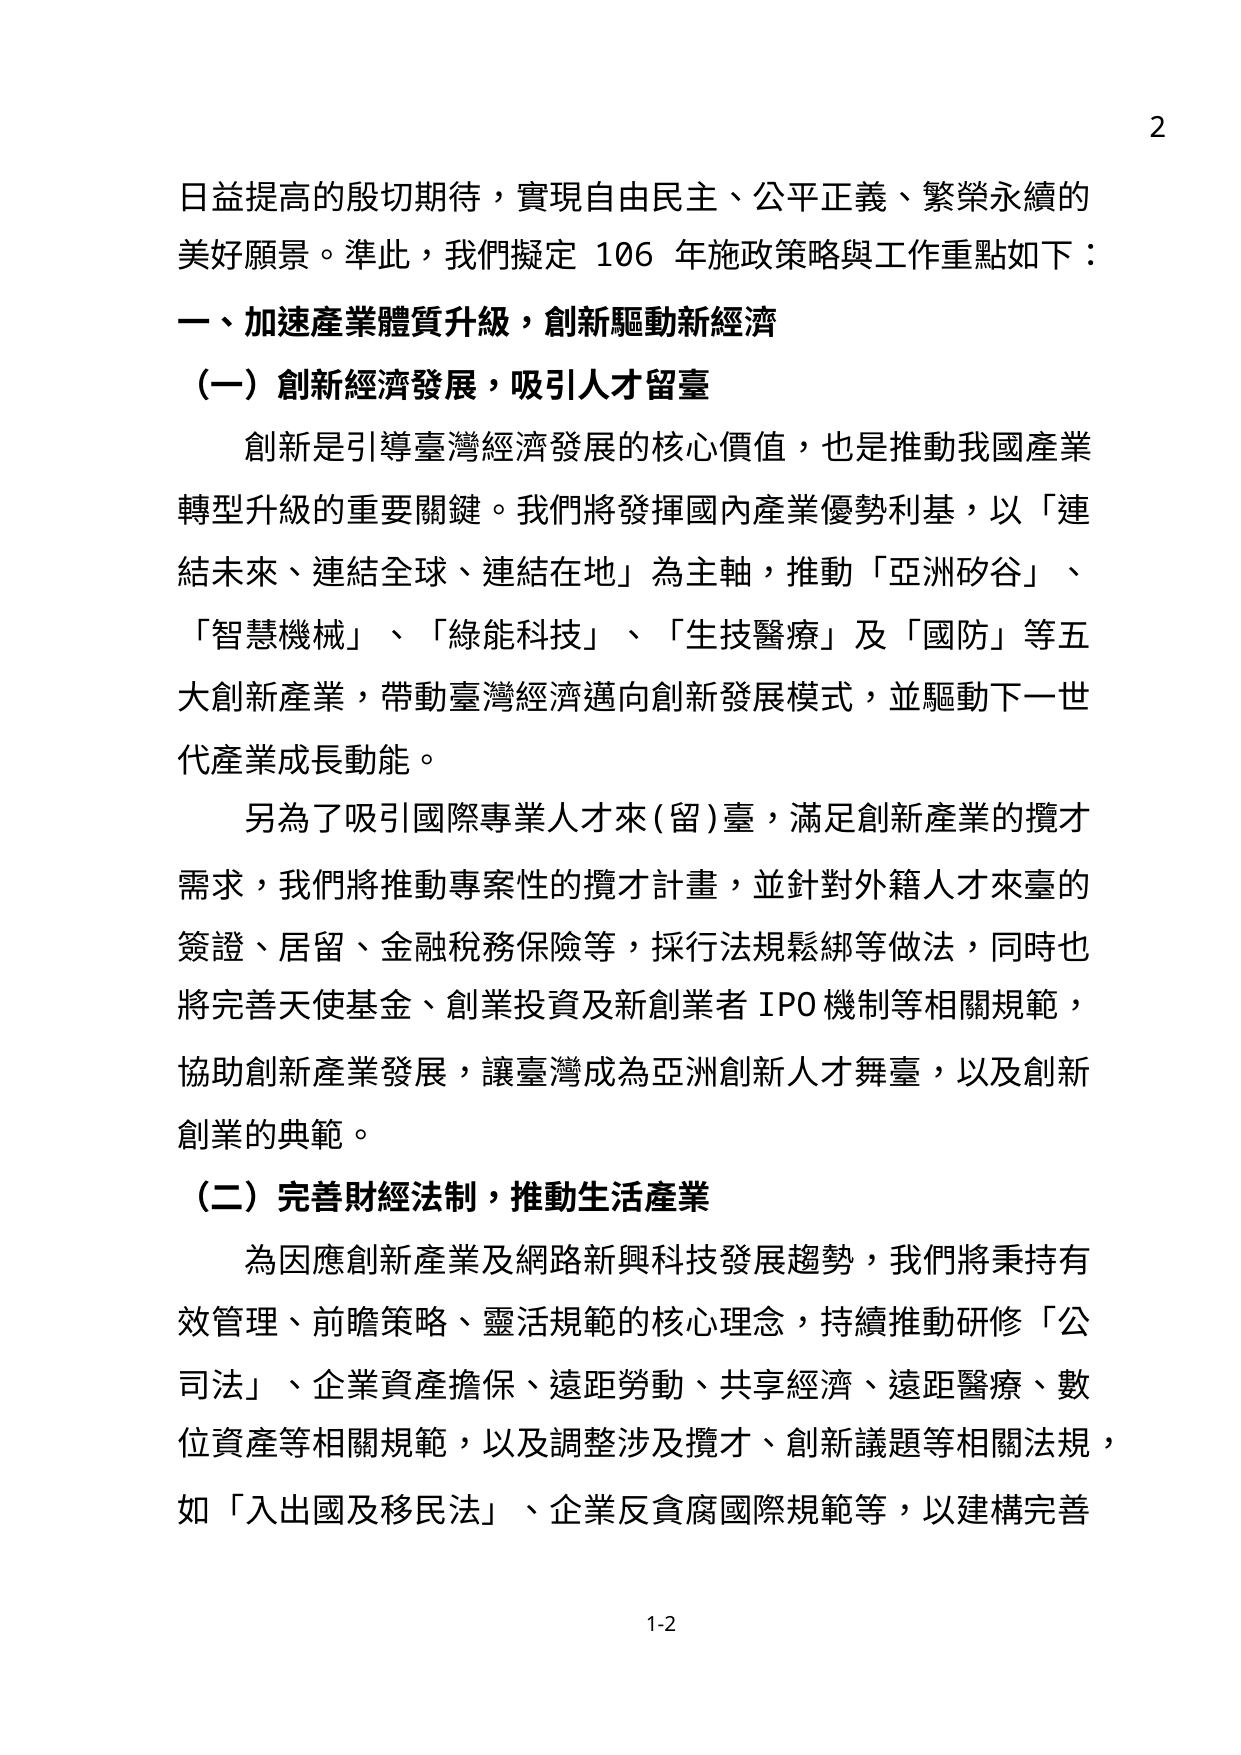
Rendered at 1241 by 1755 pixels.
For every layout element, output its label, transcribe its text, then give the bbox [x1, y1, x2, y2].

text 展望未來，政府的施政將以福國利民為最優先考量，在中央與地方一起合作，以及政府與人民共同努力之下，達成民眾日益提高的殷切期待，實現自由民主、公平正義、繁榮永續的美好願景。準此，我們擬定 106 年施政策略與工作重點如下： [177, 159, 1093, 284]
text 創新是引導臺灣經濟發展的核心價值，也是推動我國產業轉型升級的重要關鍵。我們將發揮國內產業優勢利基，以「連結未來、連結全球、連結在地」為主軸，推動「亞洲矽谷」、「智慧機械」、「綠能科技」、「生技醫療」及「國防」等五大創新產業，帶動臺灣經濟邁向創新發展模式，並驅動下一世代產業成長動能。 [177, 409, 1093, 784]
text （二）完善財經法制，推動生活產業 [177, 1159, 1093, 1222]
text 一、加速產業體質升級，創新驅動新經濟 [177, 284, 1093, 347]
text 另為了吸引國際專業人才來(留)臺，滿足創新產業的攬才需求，我們將推動專案性的攬才計畫，並針對外籍人才來臺的簽證、居留、金融稅務保險等，採行法規鬆綁等做法，同時也將完善天使基金、創業投資及新創業者IPO機制等相關規範，協助創新產業發展，讓臺灣成為亞洲創新人才舞臺，以及創新創業的典範。 [177, 784, 1093, 1159]
text （一）創新經濟發展，吸引人才留臺 [177, 347, 1093, 409]
text 為因應創新產業及網路新興科技發展趨勢，我們將秉持有效管理、前瞻策略、靈活規範的核心理念，持續推動研修「公司法」、企業資產擔保、遠距勞動、共享經濟、遠距醫療、數位資產等相關規範，以及調整涉及攬才、創新議題等相關法規，如「入出國及移民法」、企業反貪腐國際規範等，以建構完善財經法制環境。 [177, 1222, 1093, 1534]
